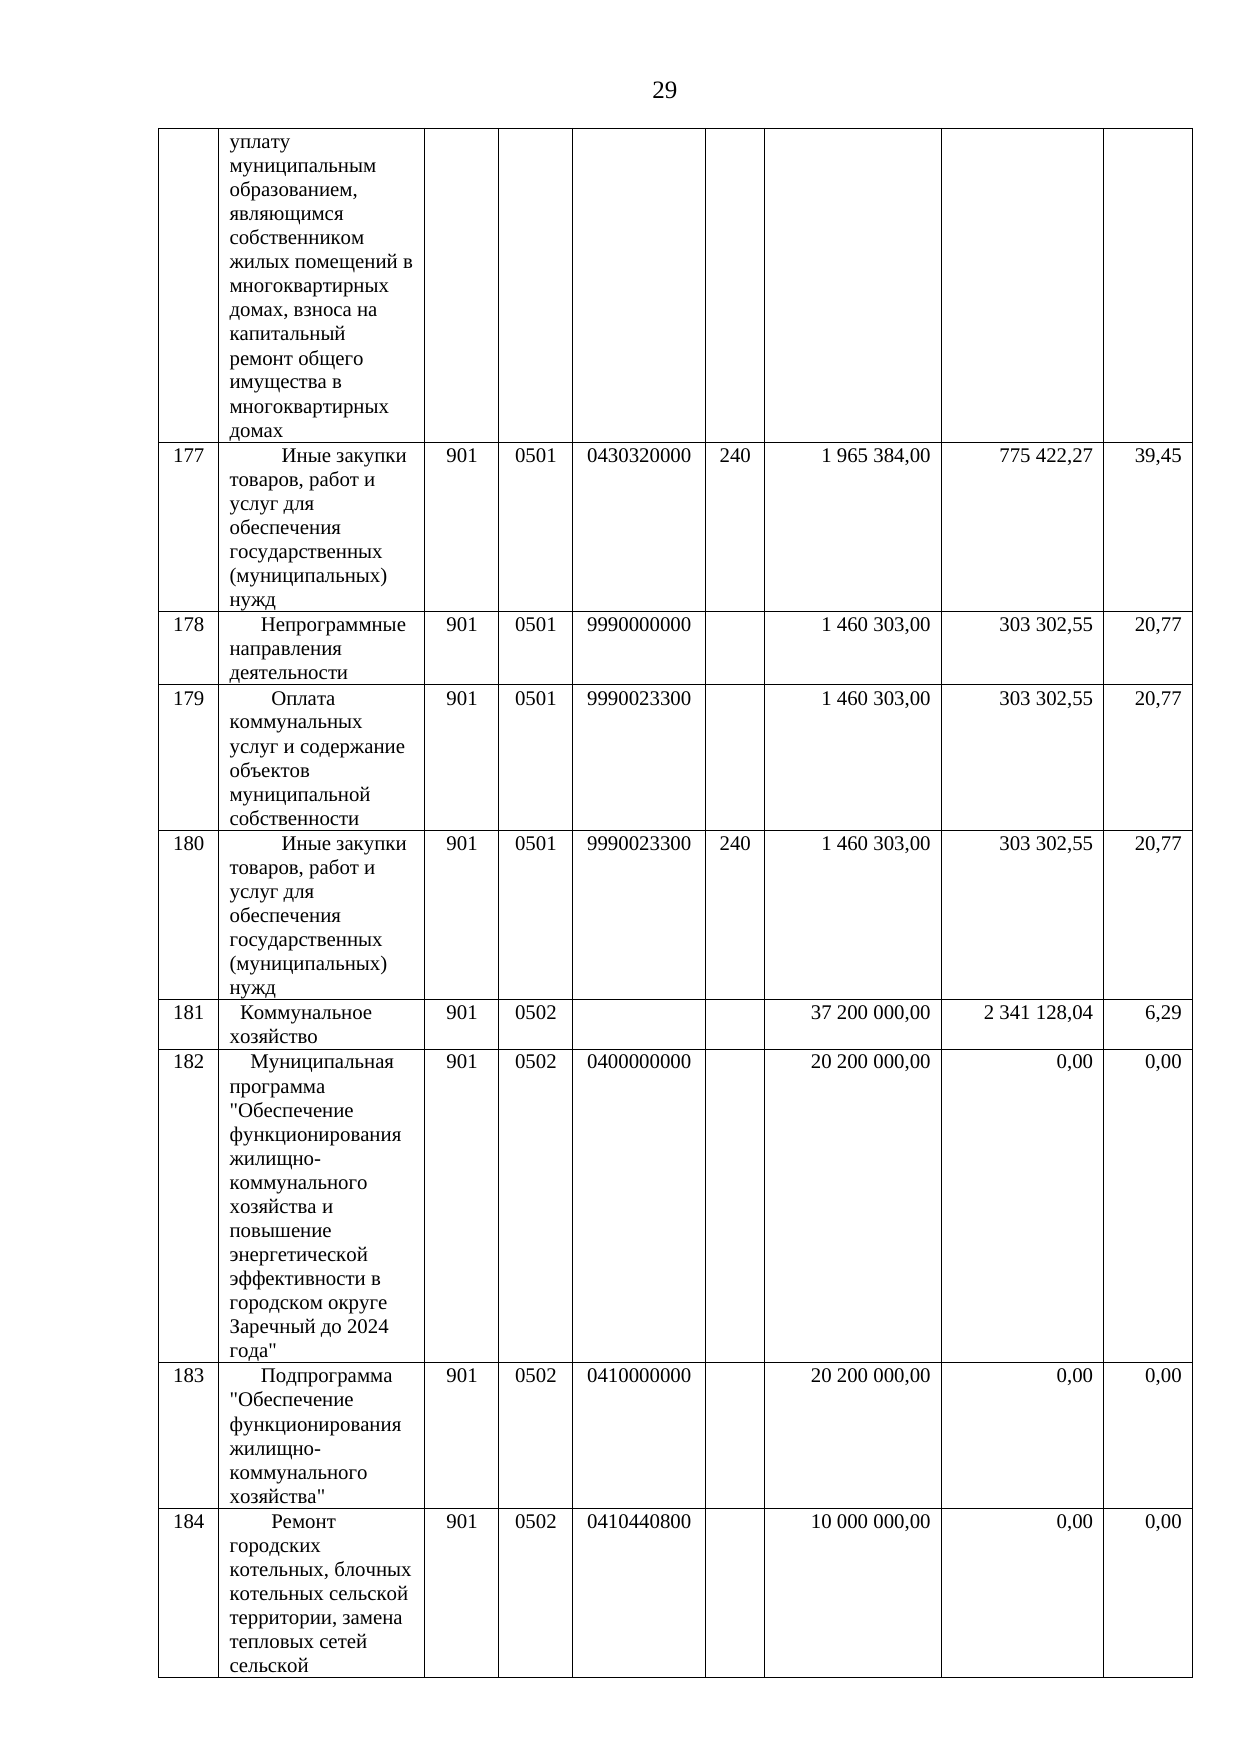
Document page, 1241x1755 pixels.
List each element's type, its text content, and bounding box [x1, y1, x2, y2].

table_cell 901 [425, 443, 498, 611]
table_cell [706, 685, 764, 830]
table_cell 39,45 [1104, 443, 1192, 611]
table_cell [706, 1509, 764, 1677]
table_cell 1 460 303,00 [765, 831, 941, 999]
table_cell 240 [706, 831, 764, 999]
table_cell 240 [706, 443, 764, 611]
table_cell 0501 [499, 685, 572, 830]
table_cell 0502 [499, 1509, 572, 1677]
table_cell 10 000 000,00 [765, 1509, 941, 1677]
table_cell Непрограммные направления деятельности [219, 612, 424, 684]
table_cell 0502 [499, 1050, 572, 1362]
table_cell Оплата коммунальных услуг и содержание объектов муниципальной собственности [219, 685, 424, 830]
table_cell Ремонт городских котельных, блочных котельных сельской территории, замена тепловых сетей сельской [219, 1509, 424, 1677]
table_cell 0,00 [942, 1363, 1103, 1508]
table_cell 9990023300 [573, 831, 705, 999]
table_cell 303 302,55 [942, 685, 1103, 830]
table_cell 901 [425, 685, 498, 830]
table_cell 0501 [499, 443, 572, 611]
table_cell [573, 1000, 705, 1048]
table_cell 2 341 128,04 [942, 1000, 1103, 1048]
table_cell 9990023300 [573, 685, 705, 830]
table_cell Иные закупки товаров, работ и услуг для обеспечения государственных (муниципальных) нужд [219, 831, 424, 999]
table_cell 181 [159, 1000, 218, 1048]
table_cell Подпрограмма "Обеспечение функционирования жилищно-коммунального хозяйства" [219, 1363, 424, 1508]
table_cell 179 [159, 685, 218, 830]
table_cell [706, 1000, 764, 1048]
table_cell [706, 612, 764, 684]
table_cell 0400000000 [573, 1050, 705, 1362]
table_cell 1 460 303,00 [765, 685, 941, 830]
table_cell 20,77 [1104, 612, 1192, 684]
table_cell 0502 [499, 1000, 572, 1048]
table_cell 0410440800 [573, 1509, 705, 1677]
table_cell [706, 1363, 764, 1508]
table_cell [425, 129, 498, 442]
table_cell 6,29 [1104, 1000, 1192, 1048]
table_cell 303 302,55 [942, 831, 1103, 999]
table_cell 177 [159, 443, 218, 611]
table_cell 178 [159, 612, 218, 684]
table_cell [499, 129, 572, 442]
table_cell 20,77 [1104, 685, 1192, 830]
table_cell 1 965 384,00 [765, 443, 941, 611]
table_cell 20 200 000,00 [765, 1050, 941, 1362]
table_cell 0,00 [1104, 1050, 1192, 1362]
table_cell 901 [425, 1050, 498, 1362]
table_cell [159, 129, 218, 442]
table_cell 180 [159, 831, 218, 999]
table_cell 182 [159, 1050, 218, 1362]
table_cell Муниципальная программа "Обеспечение функционирования жилищно-коммунального хозяйства и повышение энергетической эффективности в городском округе Заречный до 2024 года" [219, 1050, 424, 1362]
table_cell Коммунальное хозяйство [219, 1000, 424, 1048]
table_cell уплату муниципальным образованием, являющимся собственником жилых помещений в многоквартирных домах, взноса на капитальный ремонт общего имущества в многоквартирных домах [219, 129, 424, 442]
table_cell [765, 129, 941, 442]
table_cell 0430320000 [573, 443, 705, 611]
table_cell 183 [159, 1363, 218, 1508]
table_cell [573, 129, 705, 442]
table_cell 0501 [499, 612, 572, 684]
table_cell 184 [159, 1509, 218, 1677]
table_cell 0,00 [1104, 1509, 1192, 1677]
table_cell 901 [425, 1509, 498, 1677]
table_cell 901 [425, 612, 498, 684]
table_cell 901 [425, 1000, 498, 1048]
table_cell [706, 129, 764, 442]
table_cell Иные закупки товаров, работ и услуг для обеспечения государственных (муниципальных) нужд [219, 443, 424, 611]
table_cell 0,00 [942, 1050, 1103, 1362]
table_cell 37 200 000,00 [765, 1000, 941, 1048]
table_cell 901 [425, 1363, 498, 1508]
table_cell 0501 [499, 831, 572, 999]
table_cell 0,00 [942, 1509, 1103, 1677]
table_cell 303 302,55 [942, 612, 1103, 684]
table_cell 20 200 000,00 [765, 1363, 941, 1508]
table_cell 20,77 [1104, 831, 1192, 999]
table_cell [706, 1050, 764, 1362]
table_cell 9990000000 [573, 612, 705, 684]
table_cell [942, 129, 1103, 442]
table_cell 901 [425, 831, 498, 999]
table_cell 1 460 303,00 [765, 612, 941, 684]
table_cell 0,00 [1104, 1363, 1192, 1508]
table_cell 775 422,27 [942, 443, 1103, 611]
table_cell [1104, 129, 1192, 442]
table_cell 0502 [499, 1363, 572, 1508]
table_cell 0410000000 [573, 1363, 705, 1508]
